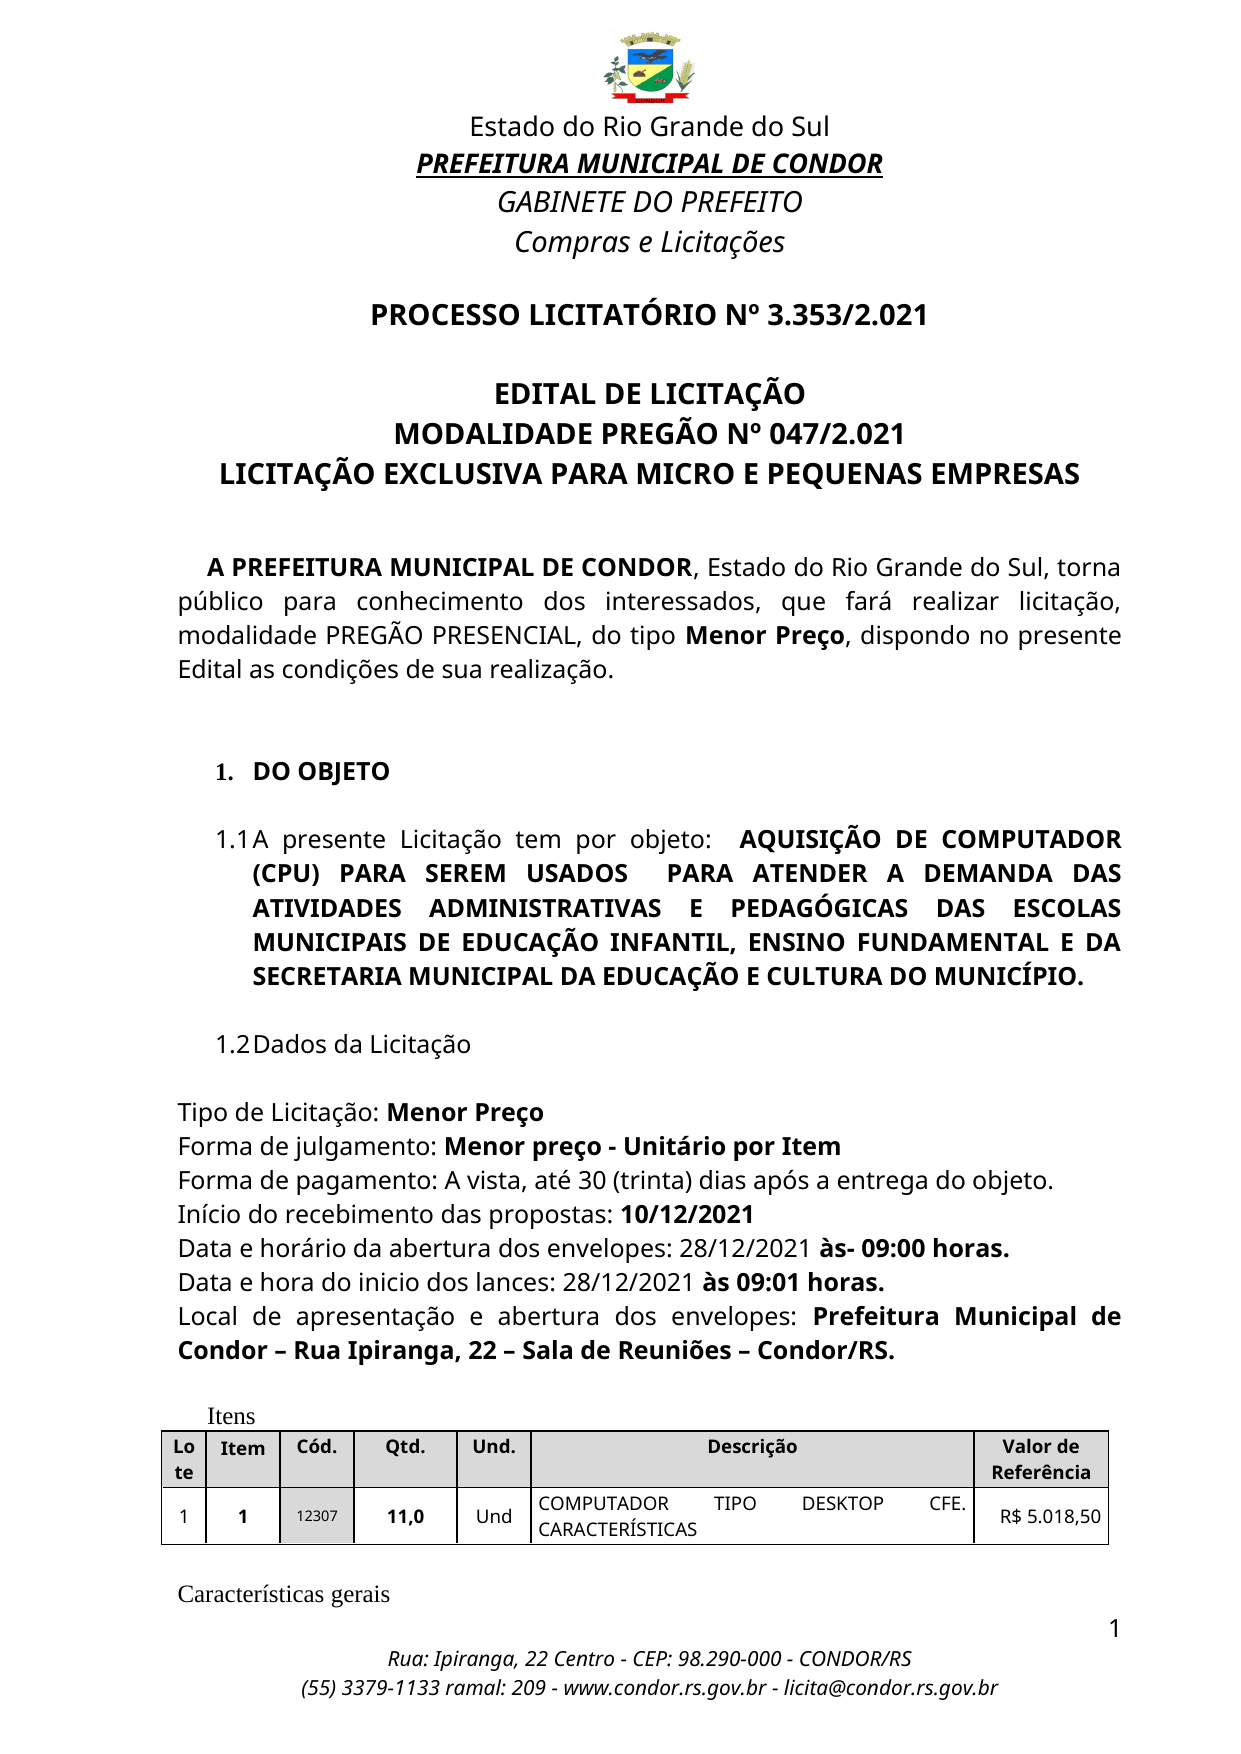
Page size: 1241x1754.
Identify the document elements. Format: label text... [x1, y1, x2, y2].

text PROCESSO LICITATÓRIO Nº 3.353/2.021 [177, 294, 1122, 334]
subtitle MODALIDADE PREGÃO Nº 047/2.021 [177, 413, 1122, 453]
table_header Valor de Referência [975, 1432, 1108, 1487]
table_header Cód. [281, 1432, 353, 1487]
text Tipo de Licitação: Menor Preço [177, 1094, 1122, 1129]
list DO OBJETO [215, 754, 1122, 788]
text Início do recebimento das propostas: 10/12/2021 [177, 1197, 1122, 1231]
table_header Qtd. [355, 1432, 456, 1487]
picture [602, 29, 698, 108]
text A PREFEITURA MUNICIPAL DE CONDOR, Estado do Rio Grande do Sul, torna público para conhecimento dos interessados, que fará realizar licitação, modalidade PREGÃO PRESENCIAL, do tipo Menor Preço, dispondo no presente Edital as condições de sua realização. [177, 549, 1122, 686]
table_header Lote [162, 1432, 205, 1487]
text LICITAÇÃO EXCLUSIVA PARA MICRO E PEQUENAS EMPRESAS [177, 453, 1122, 493]
table_cell COMPUTADOR TIPO DESKTOP CFE. CARACTERÍSTICAS [532, 1488, 973, 1543]
table_cell 12307 [281, 1488, 353, 1543]
text Forma de julgamento: Menor preço - Unitário por Item [177, 1129, 1122, 1163]
table_header Item [207, 1432, 279, 1487]
text Características gerais [177, 1579, 1122, 1608]
table_cell 1 [162, 1488, 205, 1543]
table_cell 1 [207, 1488, 279, 1543]
text Data e hora do inicio dos lances: 28/12/2021 às 09:01 horas. [177, 1265, 1122, 1299]
list A presente Licitação tem por objeto: AQUISIÇÃO DE COMPUTADOR (CPU) PARA SEREM USADOS PARA ATENDER A DEMANDA DAS ATIVIDADES ADMINISTRATIVAS E PEDAGÓGICAS DAS ESCOLAS MUNICIPAIS DE EDUCAÇÃO INFANTIL, ENSINO FUNDAMENTAL E DA SECRETARIA MUNICIPAL DA EDUCAÇÃO E CULTURA DO MUNICÍPIO. [215, 822, 1122, 992]
table_cell R$ 5.018,50 [975, 1488, 1108, 1543]
text Local de apresentação e abertura dos envelopes: Prefeitura Municipal de Condor – Rua Ipiranga, 22 – Sala de Reuniões – Condor/RS. [177, 1299, 1122, 1367]
text Data e horário da abertura dos envelopes: 28/12/2021 às- 09:00 horas. [177, 1231, 1122, 1265]
text Itens [207, 1401, 1122, 1430]
table_header Und. [458, 1432, 530, 1487]
table_cell Und [458, 1488, 530, 1543]
table_header Descrição [532, 1432, 973, 1487]
table_cell 11,0 [355, 1488, 456, 1543]
text Forma de pagamento: A vista, até 30 (trinta) dias após a entrega do objeto. [177, 1163, 1122, 1197]
list Dados da Licitação [215, 1026, 1122, 1061]
text EDITAL DE LICITAÇÃO [177, 374, 1122, 413]
